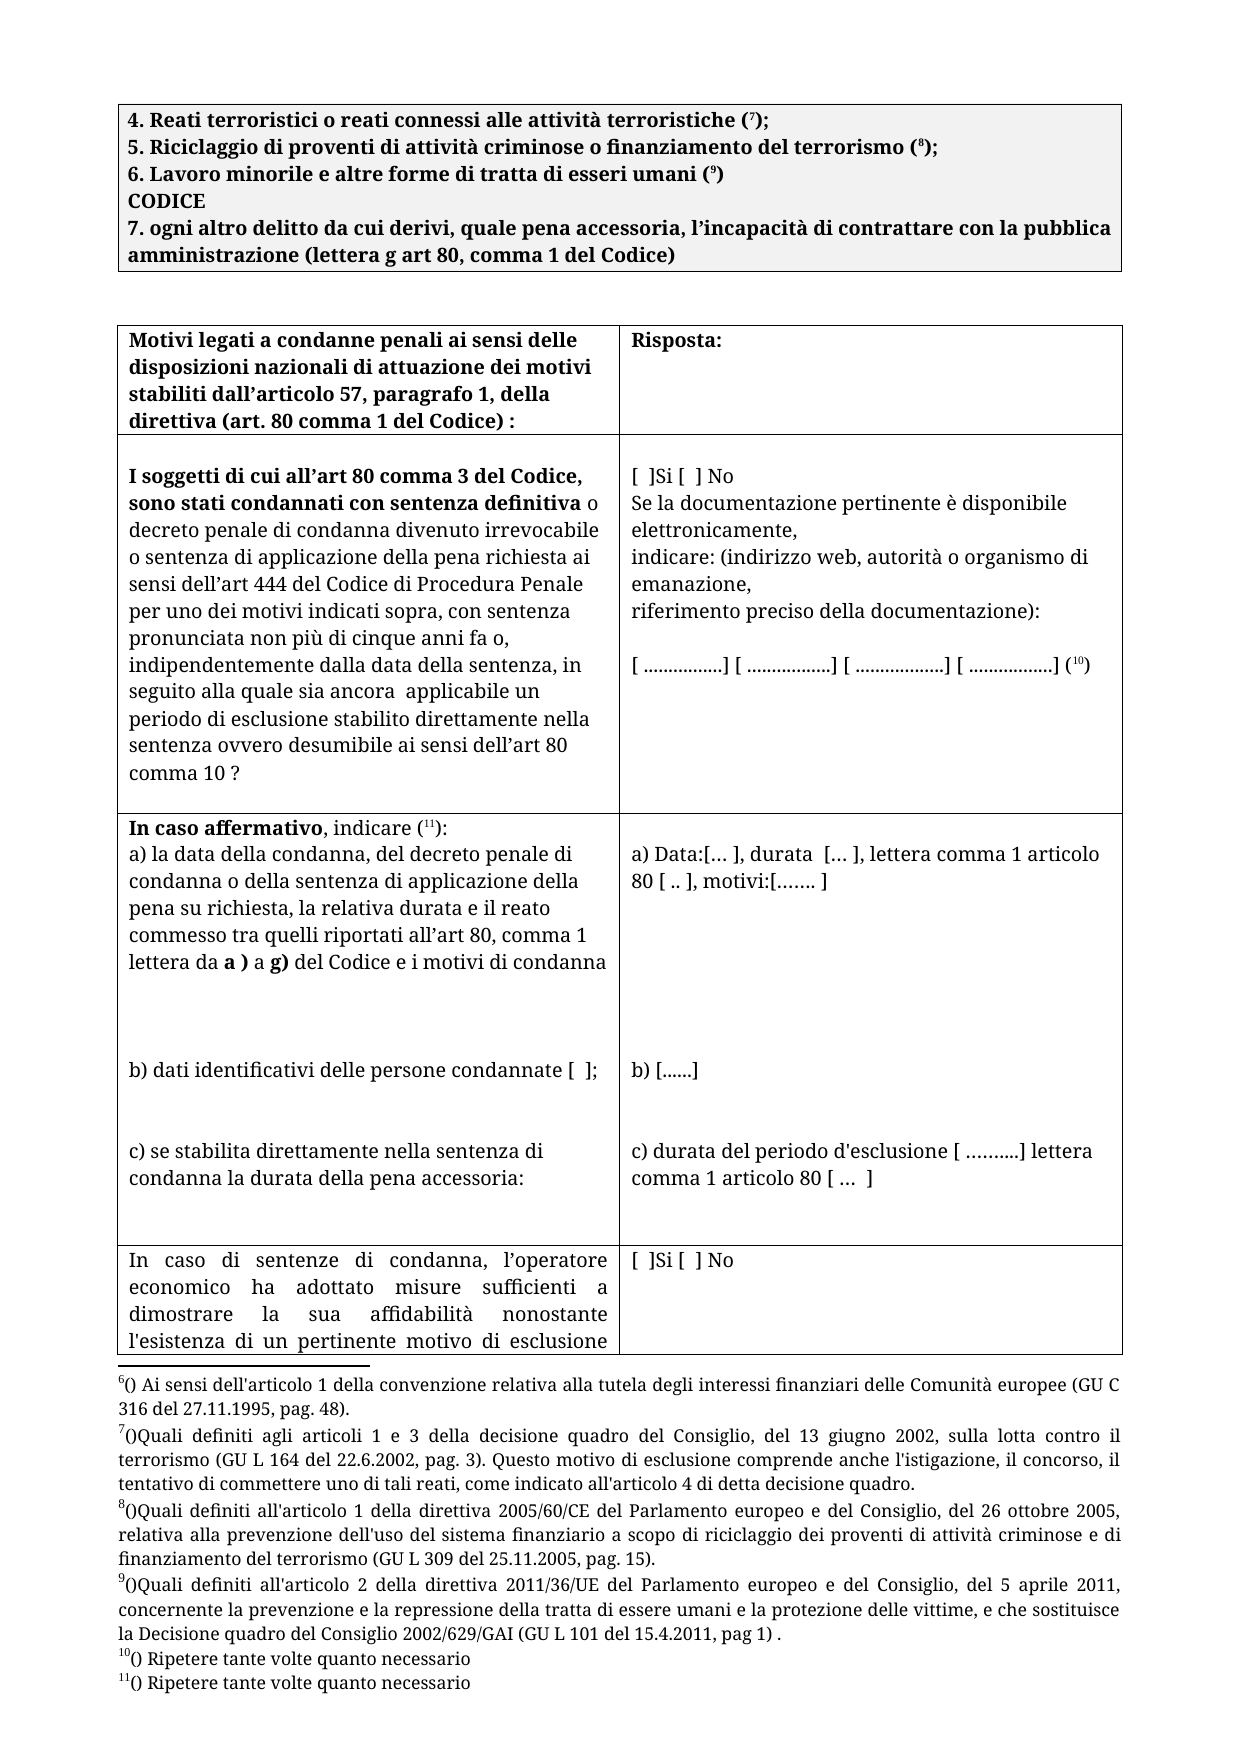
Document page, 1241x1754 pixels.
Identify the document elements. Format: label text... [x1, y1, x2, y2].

table_cell In caso affermativo, indicare (): a) la data della condanna, del decreto penale di condanna o della sentenza di applicazione della pena su richiesta, la relativa durata e il reato commesso tra quelli riportati all’art 80, comma 1 lettera da a ) a g) del Codice e i motivi di condanna b) dati identificativi delle persone condannate [ ]; c) se stabilita direttamente nella sentenza di condanna la durata della pena accessoria: [118, 814, 619, 1245]
text 6. Lavoro minorile e altre forme di tratta di esseri umani () [119, 157, 1121, 184]
table_header Motivi legati a condanne penali ai sensi delle disposizioni nazionali di attuazione dei motivi stabiliti dall’articolo 57, paragrafo 1, della direttiva (art. 80 comma 1 del Codice) : [118, 326, 619, 434]
table_header Risposta: [620, 326, 1122, 434]
text () Ai sensi dell'articolo 1 della convenzione relativa alla tutela degli interessi finanziari delle Comunità europee (GU C 316 del 27.11.1995, pag. 48). [118, 1372, 1122, 1421]
table_cell [ ]Si [ ] No [620, 1246, 1122, 1354]
text CODICE [119, 184, 1121, 211]
text 7. ogni altro delitto da cui derivi, quale pena accessoria, l’incapacità di contrattare con la pubblica amministrazione (lettera g art 80, comma 1 del Codice) [119, 211, 1121, 271]
text 4. Reati terroristici o reati connessi alle attività terroristiche (); [119, 105, 1121, 130]
table_cell a) Data:[… ], durata [… ], lettera comma 1 articolo 80 [ .. ], motivi:[……. ] b) [......] c) durata del periodo d'esclusione [ ……....] lettera comma 1 articolo 80 [ … ] [620, 814, 1122, 1245]
table_cell In caso di sentenze di condanna, l’operatore economico ha adottato misure sufficienti a dimostrare la sua affidabilità nonostante l'esistenza di un pertinente motivo di esclusione () (autodisciplina o “Self-Cleaning”), cfr art 80 comma 7 del Codice ? [118, 1246, 619, 1354]
text 5. Riciclaggio di proventi di attività criminose o finanziamento del terrorismo (); [119, 130, 1121, 157]
table_cell I soggetti di cui all’art 80 comma 3 del Codice, sono stati condannati con sentenza definitiva o decreto penale di condanna divenuto irrevocabile o sentenza di applicazione della pena richiesta ai sensi dell’art 444 del Codice di Procedura Penale per uno dei motivi indicati sopra, con sentenza pronunciata non più di cinque anni fa o, indipendentemente dalla data della sentenza, in seguito alla quale sia ancora applicabile un periodo di esclusione stabilito direttamente nella sentenza ovvero desumibile ai sensi dell’art 80 comma 10 ? [118, 435, 619, 813]
text ()Quali definiti all'articolo 2 della direttiva 2011/36/UE del Parlamento europeo e del Consiglio, del 5 aprile 2011, concernente la prevenzione e la repressione della tratta di essere umani e la protezione delle vittime, e che sostituisce la Decisione quadro del Consiglio 2002/629/GAI (GU L 101 del 15.4.2011, pag 1) . [118, 1571, 1122, 1645]
text ()Quali definiti agli articoli 1 e 3 della decisione quadro del Consiglio, del 13 giugno 2002, sulla lotta contro il terrorismo (GU L 164 del 22.6.2002, pag. 3). Questo motivo di esclusione comprende anche l'istigazione, il concorso, il tentativo di commettere uno di tali reati, come indicato all'articolo 4 di detta decisione quadro. [118, 1421, 1122, 1496]
table_cell [ ]Si [ ] No Se la documentazione pertinente è disponibile elettronicamente, indicare: (indirizzo web, autorità o organismo di emanazione, riferimento preciso della documentazione): [ ................] [ .................] [ ..................] [ .................] () [620, 435, 1122, 813]
text ()Quali definiti all'articolo 1 della direttiva 2005/60/CE del Parlamento europeo e del Consiglio, del 26 ottobre 2005, relativa alla prevenzione dell'uso del sistema finanziario a scopo di riciclaggio dei proventi di attività criminose e di finanziamento del terrorismo (GU L 309 del 25.11.2005, pag. 15). [118, 1496, 1122, 1571]
